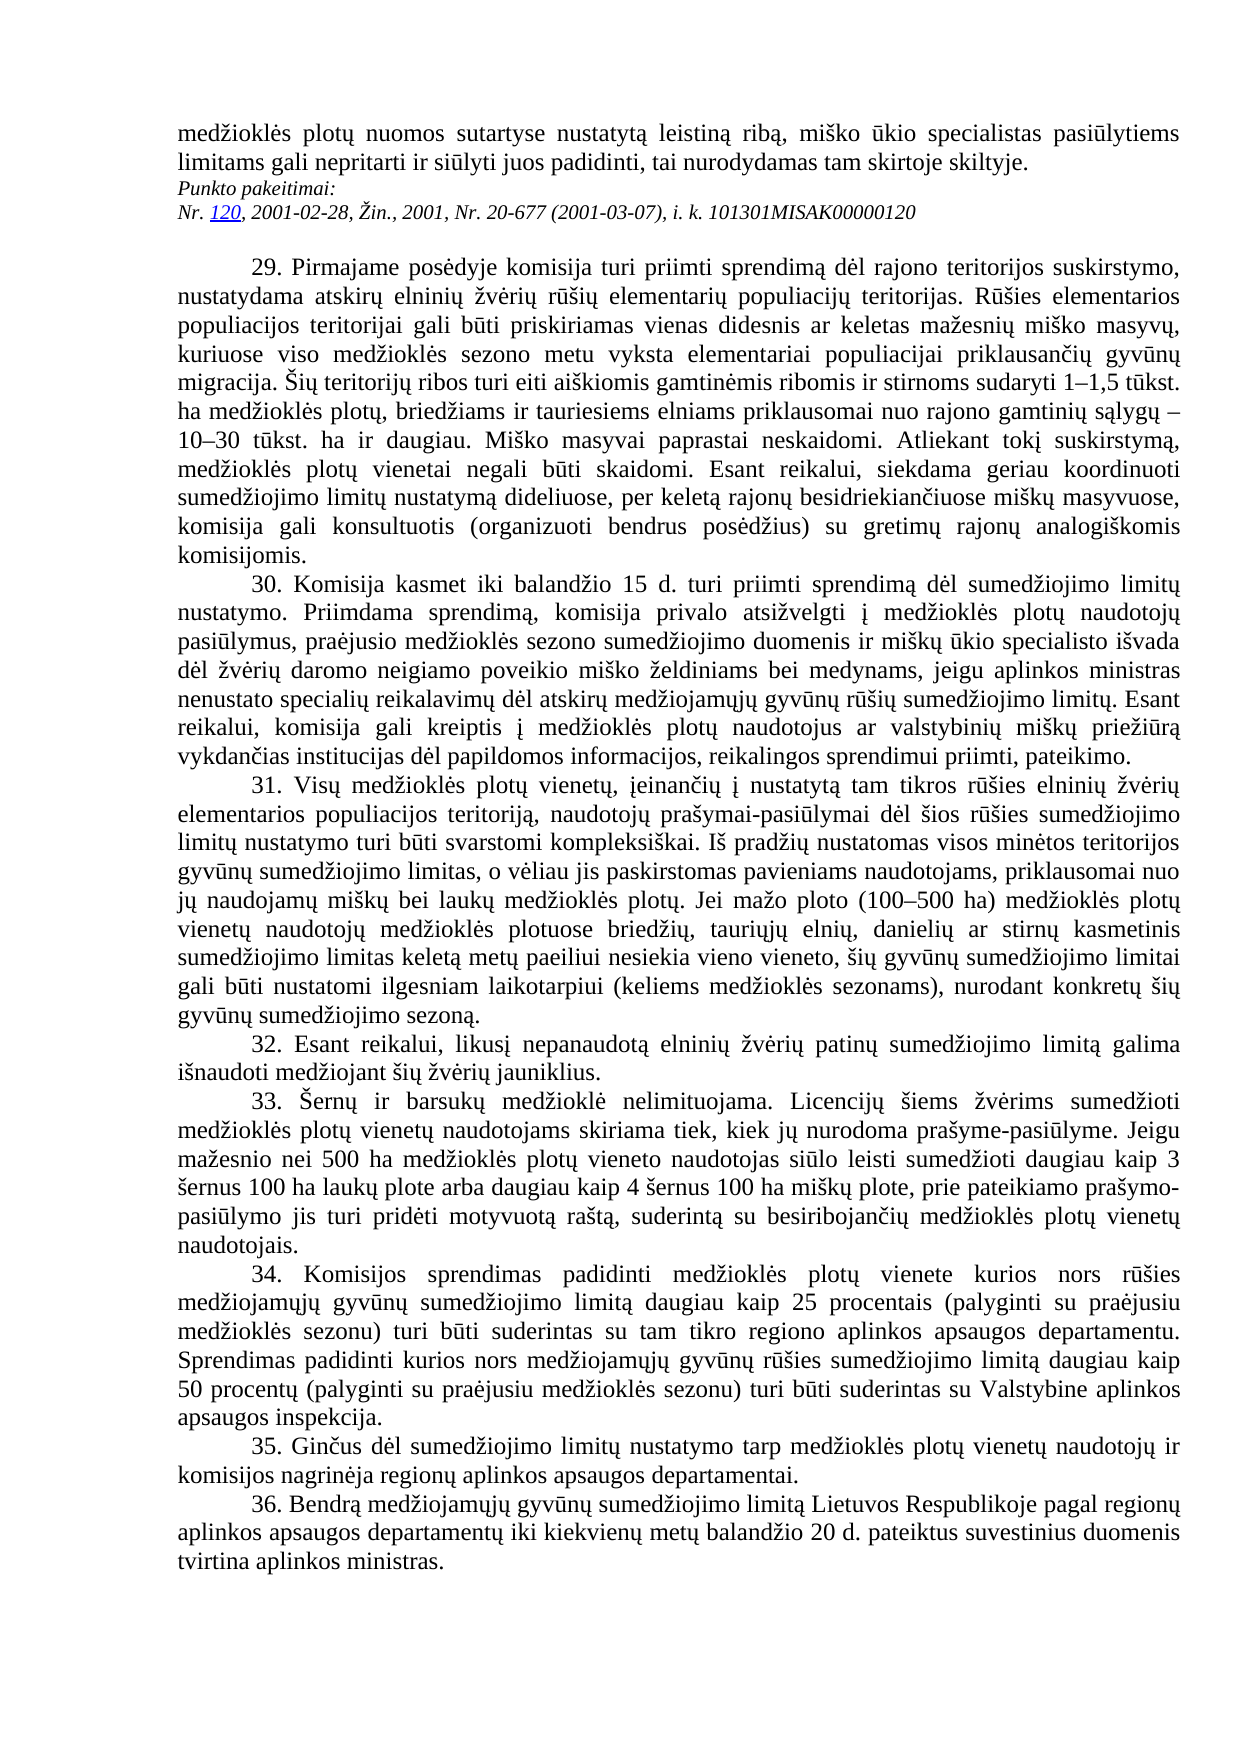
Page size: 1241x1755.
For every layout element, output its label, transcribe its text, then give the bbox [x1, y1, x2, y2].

text Punkto pakeitimai: [177, 176, 1181, 200]
text 30. Komisija kasmet iki balandžio 15 d. turi priimti sprendimą dėl sumedžiojimo limitų nustatymo. Priimdama sprendimą, komisija privalo atsižvelgti į medžioklės plotų naudotojų pasiūlymus, praėjusio medžioklės sezono sumedžiojimo duomenis ir miškų ūkio specialisto išvada dėl žvėrių daromo neigiamo poveikio miško želdiniams bei medynams, jeigu aplinkos ministras nenustato specialių reikalavimų dėl atskirų medžiojamųjų gyvūnų rūšių sumedžiojimo limitų. Esant reikalui, komisija gali kreiptis į medžioklės plotų naudotojus ar valstybinių miškų priežiūrą vykdančias institucijas dėl papildomos informacijos, reikalingos sprendimui priimti, pateikimo. [177, 569, 1181, 770]
text 32. Esant reikalui, likusį nepanaudotą elninių žvėrių patinų sumedžiojimo limitą galima išnaudoti medžiojant šių žvėrių jauniklius. [177, 1029, 1181, 1086]
text 31. Visų medžioklės plotų vienetų, įeinančių į nustatytą tam tikros rūšies elninių žvėrių elementarios populiacijos teritoriją, naudotojų prašymai-pasiūlymai dėl šios rūšies sumedžiojimo limitų nustatymo turi būti svarstomi kompleksiškai. Iš pradžių nustatomas visos minėtos teritorijos gyvūnų sumedžiojimo limitas, o vėliau jis paskirstomas pavieniams naudotojams, priklausomai nuo jų naudojamų miškų bei laukų medžioklės plotų. Jei mažo ploto (100–500 ha) medžioklės plotų vienetų naudotojų medžioklės plotuose briedžių, tauriųjų elnių, danielių ar stirnų kasmetinis sumedžiojimo limitas keletą metų paeiliui nesiekia vieno vieneto, šių gyvūnų sumedžiojimo limitai gali būti nustatomi ilgesniam laikotarpiui (keliems medžioklės sezonams), nurodant konkretų šių gyvūnų sumedžiojimo sezoną. [177, 770, 1181, 1029]
text 34. Komisijos sprendimas padidinti medžioklės plotų vienete kurios nors rūšies medžiojamųjų gyvūnų sumedžiojimo limitą daugiau kaip 25 procentais (palyginti su praėjusiu medžioklės sezonu) turi būti suderintas su tam tikro regiono aplinkos apsaugos departamentu. Sprendimas padidinti kurios nors medžiojamųjų gyvūnų rūšies sumedžiojimo limitą daugiau kaip 50 procentų (palyginti su praėjusiu medžioklės sezonu) turi būti suderintas su Valstybine aplinkos apsaugos inspekcija. [177, 1259, 1181, 1431]
text 35. Ginčus dėl sumedžiojimo limitų nustatymo tarp medžioklės plotų vienetų naudotojų ir komisijos nagrinėja regionų aplinkos apsaugos departamentai. [177, 1431, 1181, 1489]
text 33. Šernų ir barsukų medžioklė nelimituojama. Licencijų šiems žvėrims sumedžioti medžioklės plotų vienetų naudotojams skiriama tiek, kiek jų nurodoma prašyme-pasiūlyme. Jeigu mažesnio nei 500 ha medžioklės plotų vieneto naudotojas siūlo leisti sumedžioti daugiau kaip 3 šernus 100 ha laukų plote arba daugiau kaip 4 šernus 100 ha miškų plote, prie pateikiamo prašymo-pasiūlymo jis turi pridėti motyvuotą raštą, suderintą su besiribojančių medžioklės plotų vienetų naudotojais. [177, 1086, 1181, 1259]
text medžioklės plotų nuomos sutartyse nustatytą leistiną ribą, miško ūkio specialistas pasiūlytiems limitams gali nepritarti ir siūlyti juos padidinti, tai nurodydamas tam skirtoje skiltyje. [177, 118, 1181, 176]
text 29. Pirmajame posėdyje komisija turi priimti sprendimą dėl rajono teritorijos suskirstymo, nustatydama atskirų elninių žvėrių rūšių elementarių populiacijų teritorijas. Rūšies elementarios populiacijos teritorijai gali būti priskiriamas vienas didesnis ar keletas mažesnių miško masyvų, kuriuose viso medžioklės sezono metu vyksta elementariai populiacijai priklausančių gyvūnų migracija. Šių teritorijų ribos turi eiti aiškiomis gamtinėmis ribomis ir stirnoms sudaryti 1–1,5 tūkst. ha medžioklės plotų, briedžiams ir tauriesiems elniams priklausomai nuo rajono gamtinių sąlygų – 10–30 tūkst. ha ir daugiau. Miško masyvai paprastai neskaidomi. Atliekant tokį suskirstymą, medžioklės plotų vienetai negali būti skaidomi. Esant reikalui, siekdama geriau koordinuoti sumedžiojimo limitų nustatymą dideliuose, per keletą rajonų besidriekiančiuose miškų masyvuose, komisija gali konsultuotis (organizuoti bendrus posėdžius) su gretimų rajonų analogiškomis komisijomis. [177, 252, 1181, 569]
text 36. Bendrą medžiojamųjų gyvūnų sumedžiojimo limitą Lietuvos Respublikoje pagal regionų aplinkos apsaugos departamentų iki kiekvienų metų balandžio 20 d. pateiktus suvestinius duomenis tvirtina aplinkos ministras. [177, 1489, 1181, 1575]
text Nr. 120, 2001-02-28, Žin., 2001, Nr. 20-677 (2001-03-07), i. k. 101301MISAK00000120 [177, 200, 1181, 224]
